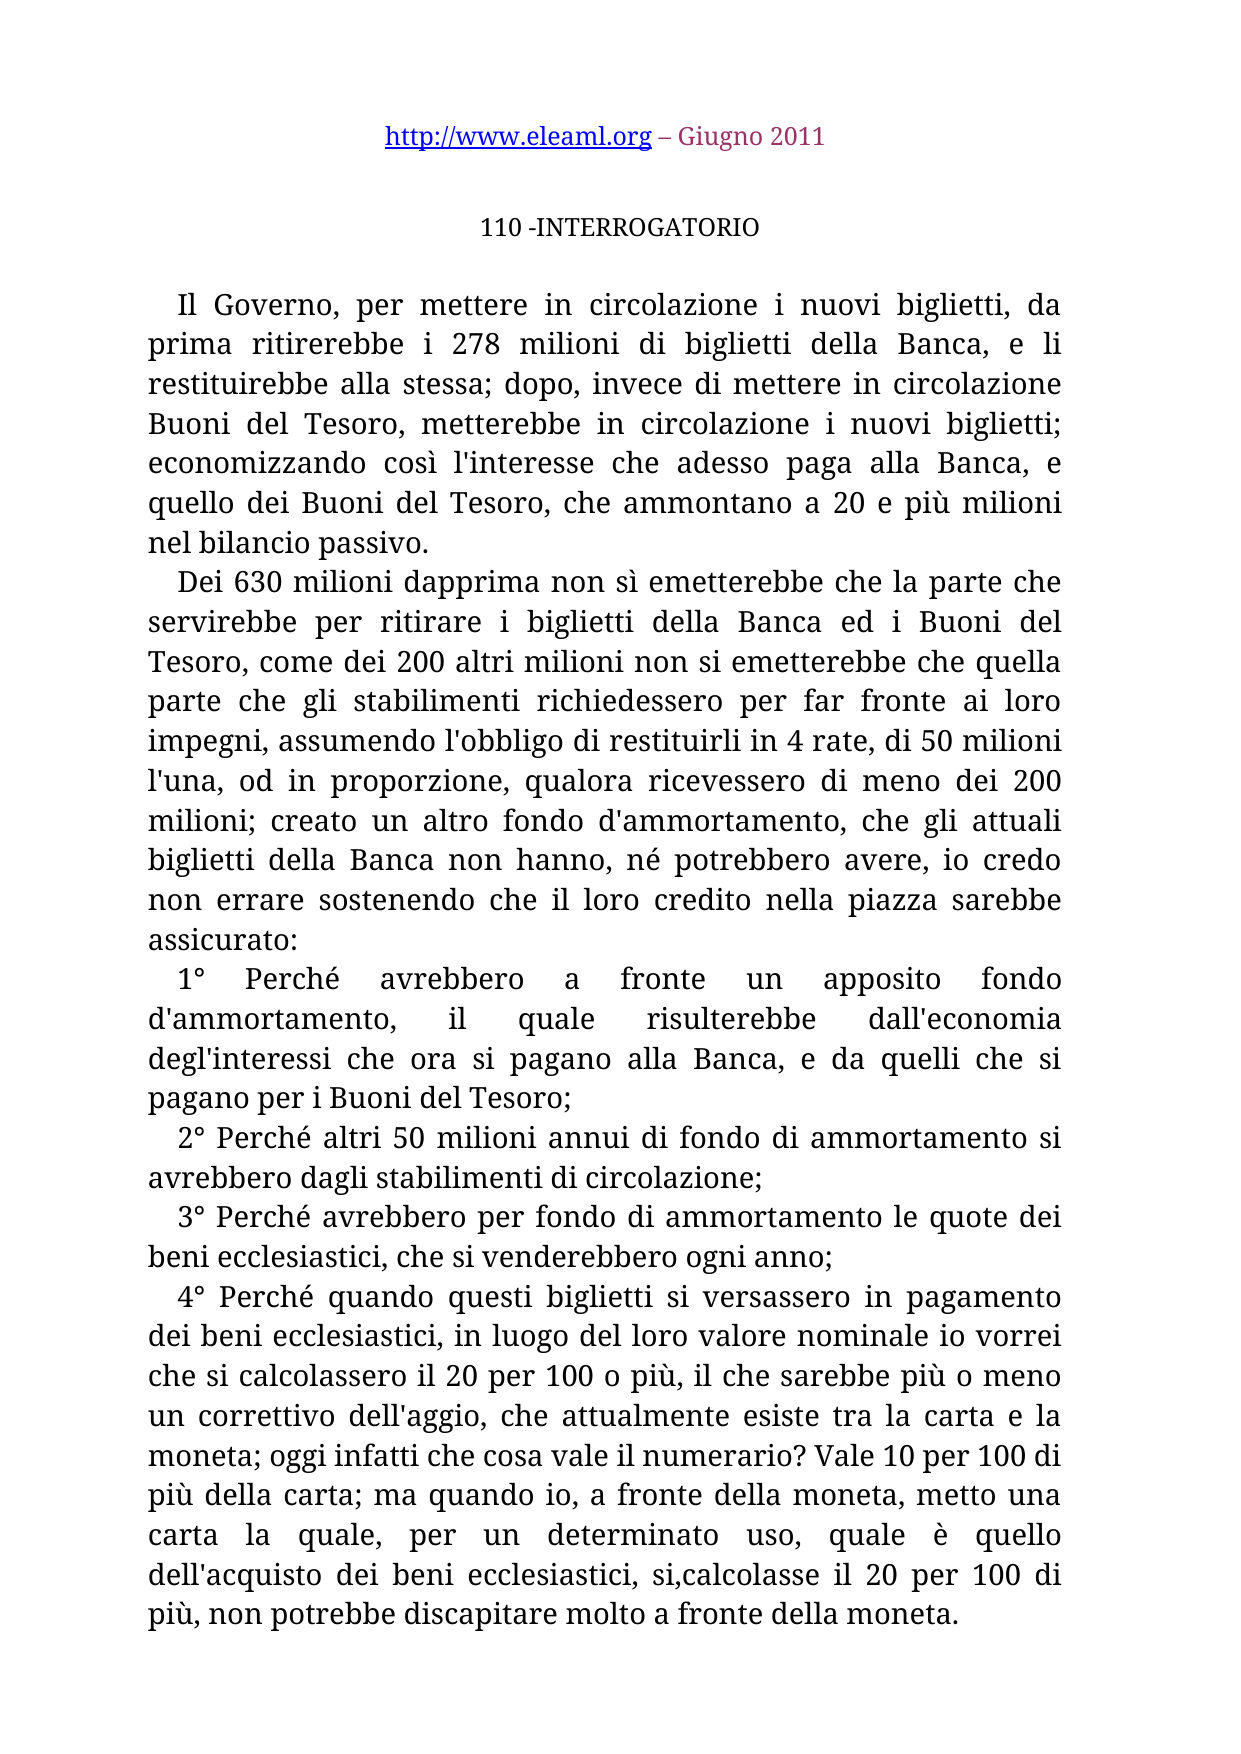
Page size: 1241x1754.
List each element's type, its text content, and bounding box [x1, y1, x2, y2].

text 110 -INTERROGATORIO [148, 210, 1063, 244]
text 1° Perché avrebbero a fronte un apposito fondo d'ammortamento, il quale risulterebbe dall'economia degl'interessi che ora si pagano alla Banca, e da quelli che si pagano per i Buoni del Tesoro; [148, 958, 1063, 1117]
text 2° Perché altri 50 milioni annui di fondo di ammortamento si avrebbero dagli stabilimenti di circolazione; [148, 1117, 1063, 1197]
text Dei 630 milioni dapprima non sì emetterebbe che la parte che servirebbe per ritirare i biglietti della Banca ed i Buoni del Tesoro, come dei 200 altri milioni non si emetterebbe che quella parte che gli stabilimenti richiedessero per far fronte ai loro impegni, assumendo l'obbligo di restituirli in 4 rate, di 50 milioni l'una, od in proporzione, qualora ricevessero di meno dei 200 milioni; creato un altro fondo d'ammortamento, che gli attuali biglietti della Banca non hanno, né potrebbero avere, io credo non errare sostenendo che il loro credito nella piazza sarebbe assicurato: [148, 562, 1063, 958]
text Il Governo, per mettere in circolazione i nuovi biglietti, da prima ritirerebbe i 278 milioni di biglietti della Banca, e li restituirebbe alla stessa; dopo, invece di mettere in circolazione Buoni del Tesoro, metterebbe in circolazione i nuovi biglietti; economizzando così l'interesse che adesso paga alla Banca, e quello dei Buoni del Tesoro, che ammontano a 20 e più milioni nel bilancio passivo. [148, 284, 1063, 562]
text 3° Perché avrebbero per fondo di ammortamento le quote dei beni ecclesiastici, che si venderebbero ogni anno; [148, 1197, 1063, 1276]
text 4° Perché quando questi biglietti si versassero in pagamento dei beni ecclesiastici, in luogo del loro valore nominale io vorrei che si calcolassero il 20 per 100 o più, il che sarebbe più o meno un correttivo dell'aggio, che attualmente esiste tra la carta e la moneta; oggi infatti che cosa vale il numerario? Vale 10 per 100 di più della carta; ma quando io, a fronte della moneta, metto una carta la quale, per un determinato uso, quale è quello dell'acquisto dei beni ecclesiastici, si,calcolasse il 20 per 100 di più, non potrebbe discapitare molto a fronte della moneta. [148, 1276, 1063, 1633]
